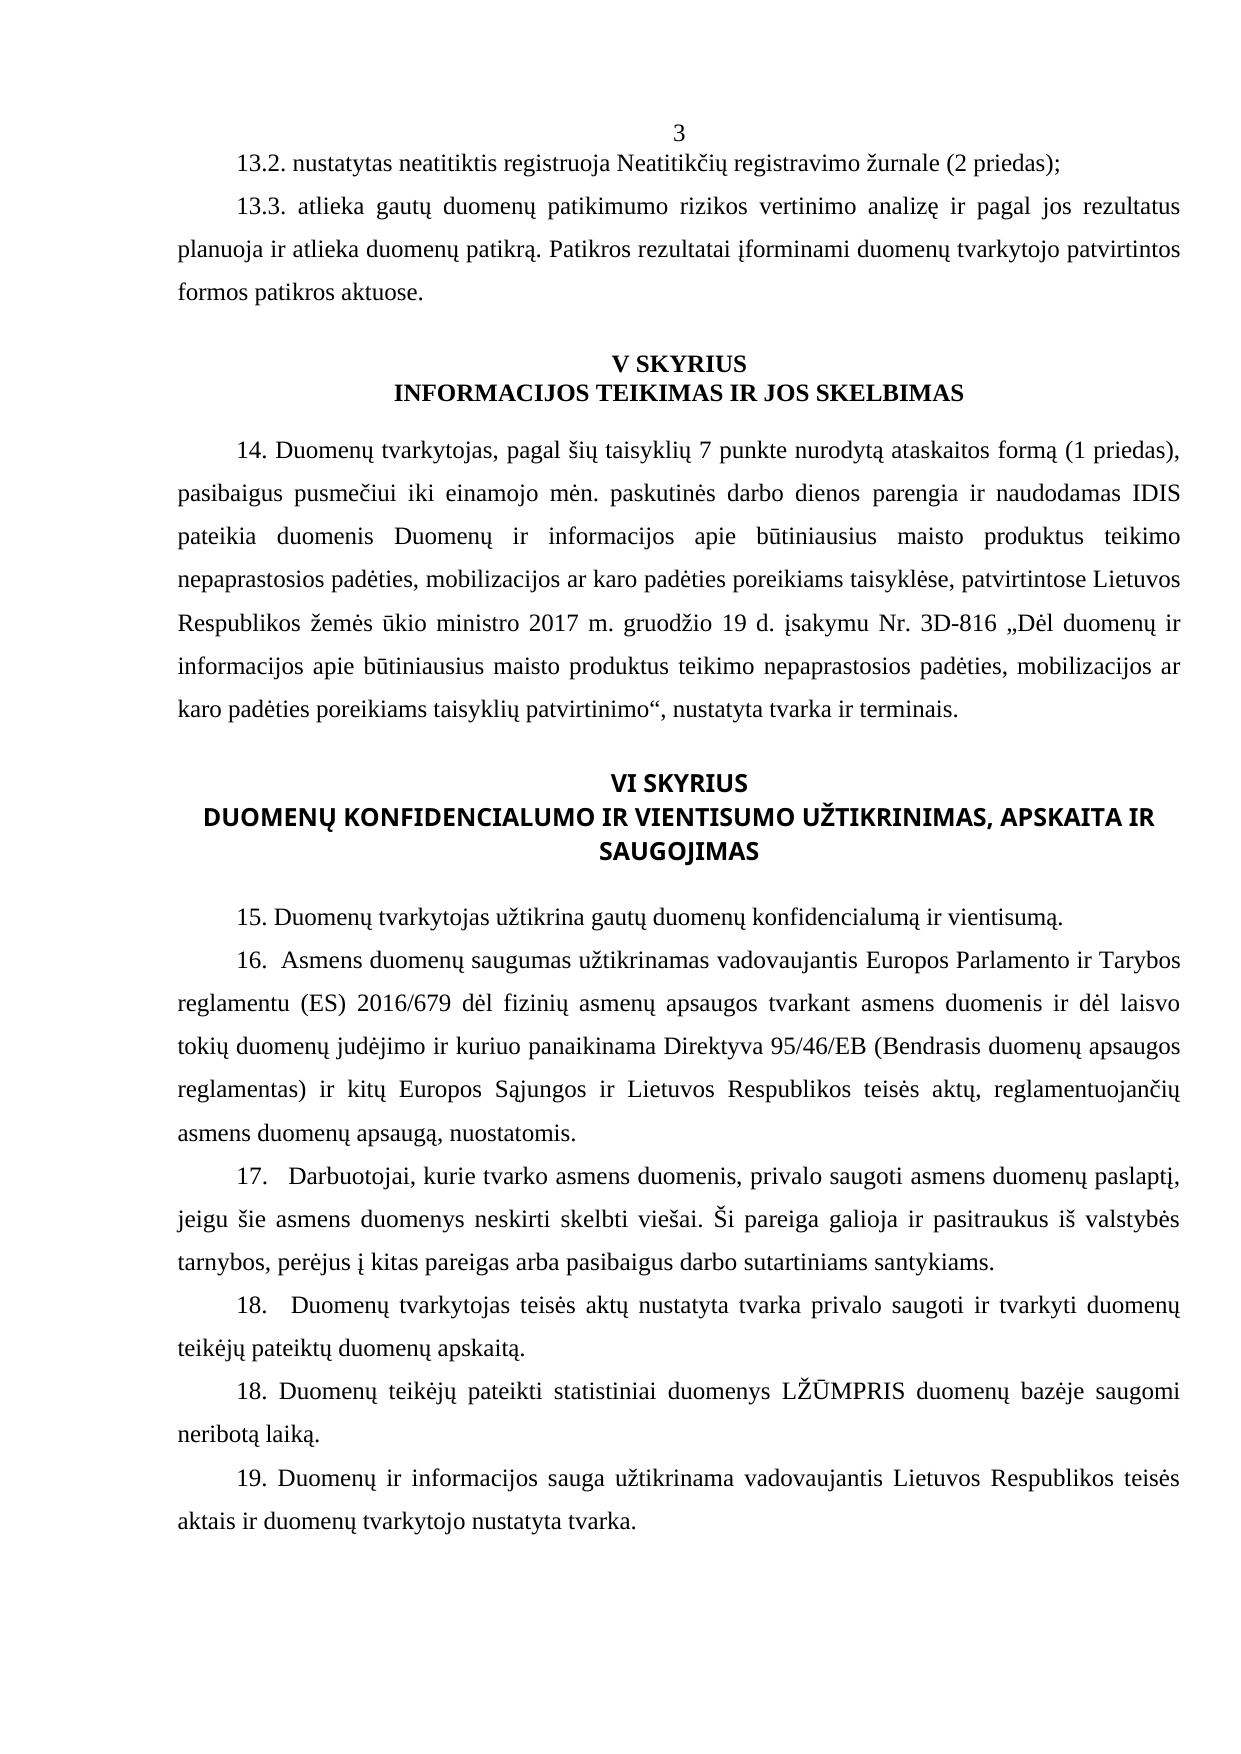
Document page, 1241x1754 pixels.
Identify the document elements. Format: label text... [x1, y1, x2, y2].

text VI SKYRIUS [177, 766, 1181, 800]
text 13.2. nustatytas neatitiktis registruoja Neatitikčių registravimo žurnale (2 priedas); [177, 148, 1181, 176]
text 16. Asmens duomenų saugumas užtikrinamas vadovaujantis Europos Parlamento ir Tarybos reglamentu (ES) 2016/679 dėl fizinių asmenų apsaugos tvarkant asmens duomenis ir dėl laisvo tokių duomenų judėjimo ir kuriuo panaikinama Direktyva 95/46/EB (Bendrasis duomenų apsaugos reglamentas) ir kitų Europos Sąjungos ir Lietuvos Respublikos teisės aktų, reglamentuojančių asmens duomenų apsaugą, nuostatomis. [177, 945, 1181, 1146]
text 17. Darbuotojai, kurie tvarko asmens duomenis, privalo saugoti asmens duomenų paslaptį, jeigu šie asmens duomenys neskirti skelbti viešai. Ši pareiga galioja ir pasitraukus iš valstybės tarnybos, perėjus į kitas pareigas arba pasibaigus darbo sutartiniams santykiams. [177, 1161, 1181, 1276]
text 18. Duomenų tvarkytojas teisės aktų nustatyta tvarka privalo saugoti ir tvarkyti duomenų teikėjų pateiktų duomenų apskaitą. [177, 1290, 1181, 1362]
text Informacijos TEIKIMAS IR JOS SKELBIMAS [177, 378, 1181, 406]
text 19. Duomenų ir informacijos sauga užtikrinama vadovaujantis Lietuvos Respublikos teisės aktais ir duomenų tvarkytojo nustatyta tvarka. [177, 1463, 1181, 1534]
text 14. Duomenų tvarkytojas, pagal šių taisyklių 7 punkte nurodytą ataskaitos formą (1 priedas), pasibaigus pusmečiui iki einamojo mėn. paskutinės darbo dienos parengia ir naudodamas IDIS pateikia duomenis Duomenų ir informacijos apie būtiniausius maisto produktus teikimo nepaprastosios padėties, mobilizacijos ar karo padėties poreikiams taisyklėse, patvirtintose Lietuvos Respublikos žemės ūkio ministro 2017 m. gruodžio 19 d. įsakymu Nr. 3D-816 „Dėl duomenų ir informacijos apie būtiniausius maisto produktus teikimo nepaprastosios padėties, mobilizacijos ar karo padėties poreikiams taisyklių patvirtinimo“, nustatyta tvarka ir terminais. [177, 435, 1181, 723]
text V SKYRIUS [177, 349, 1181, 378]
text 15. Duomenų tvarkytojas užtikrina gautų duomenų konfidencialumą ir vientisumą. [177, 902, 1181, 931]
text 18. Duomenų teikėjų pateikti statistiniai duomenys LŽŪMPRIS duomenų bazėje saugomi neribotą laiką. [177, 1376, 1181, 1448]
text 13.3. atlieka gautų duomenų patikimumo rizikos vertinimo analizę ir pagal jos rezultatus planuoja ir atlieka duomenų patikrą. Patikros rezultatai įforminami duomenų tvarkytojo patvirtintos formos patikros aktuose. [177, 191, 1181, 306]
text DUOMENŲ KONFIDENCIALUMO IR VIENTISUMO UŽTIKRINIMAS, APSKAITA IR SAUGOJIMAS [177, 800, 1181, 868]
